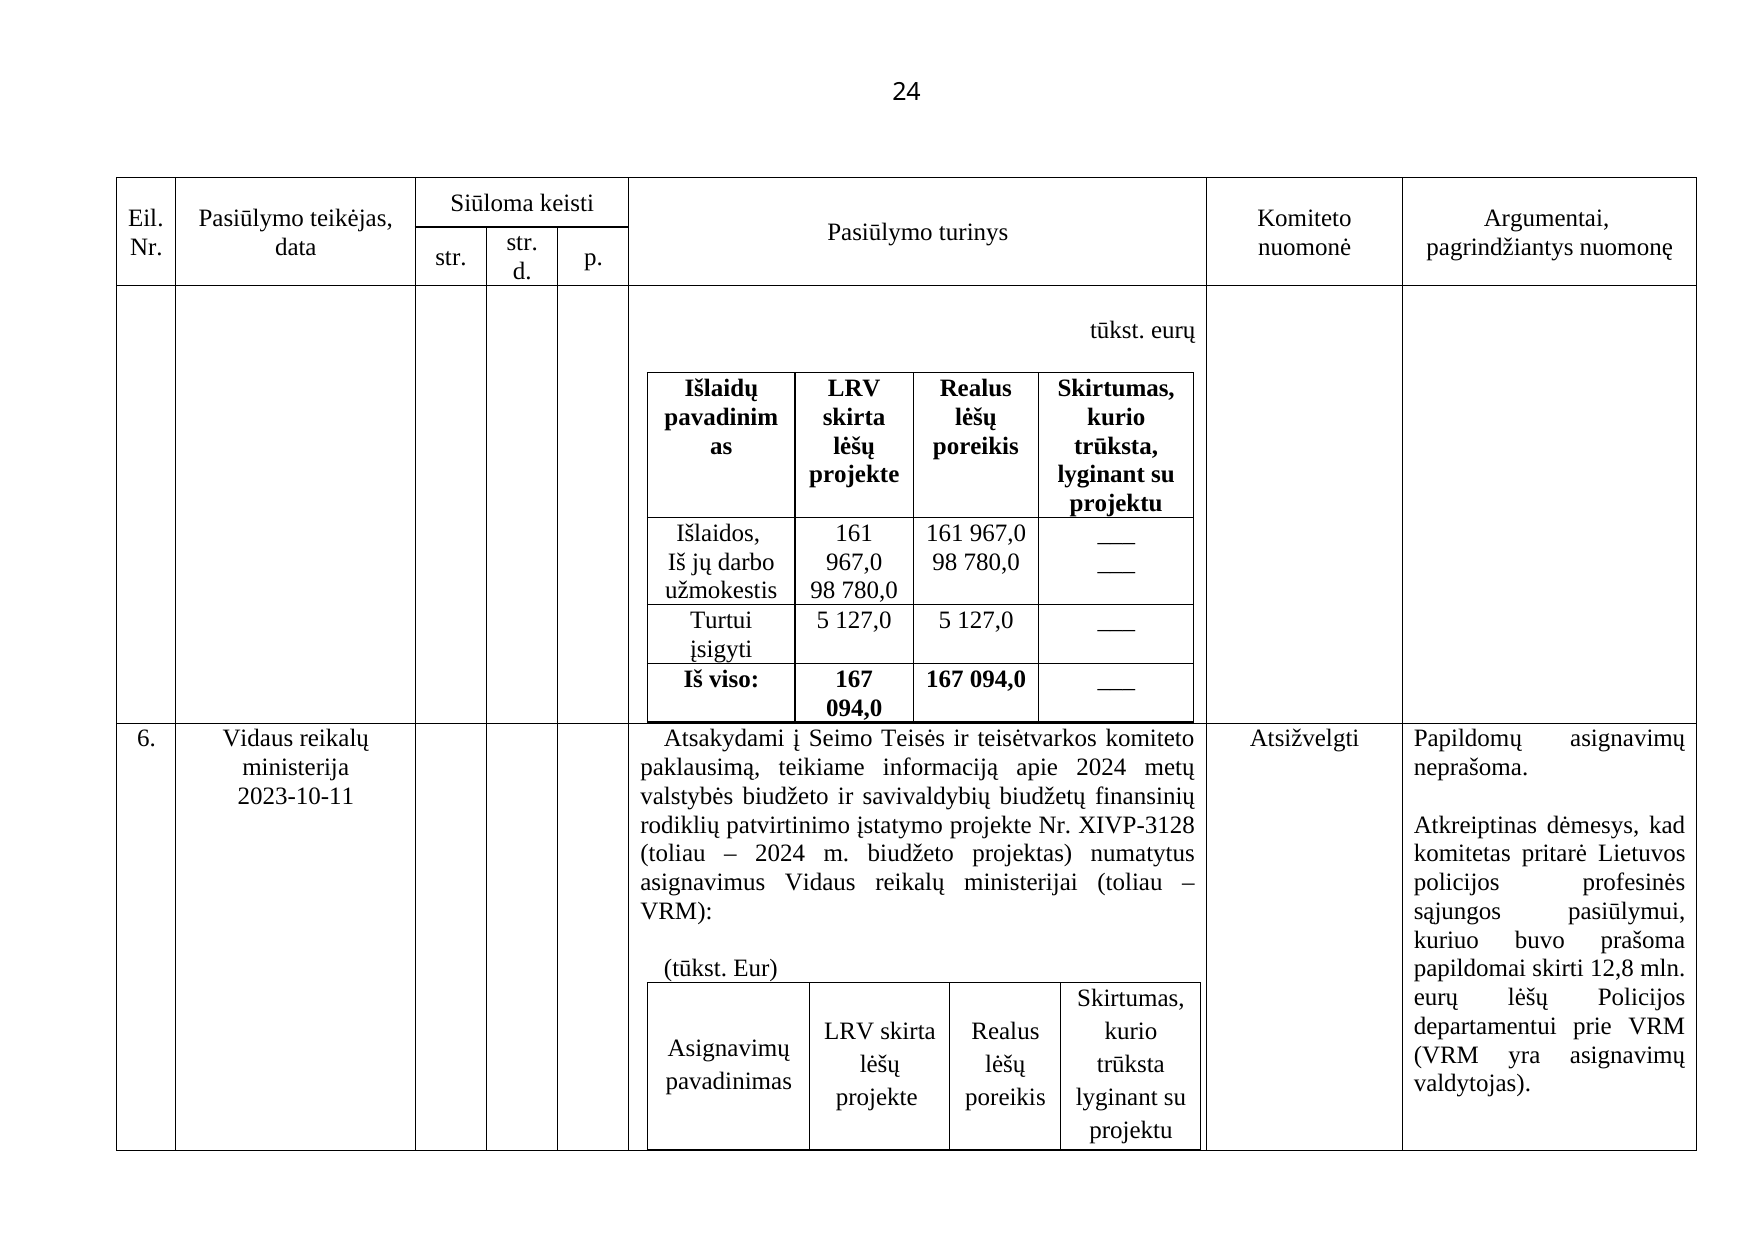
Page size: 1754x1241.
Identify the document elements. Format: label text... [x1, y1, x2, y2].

table_cell Papildomų asignavimų neprašoma. Atkreiptinas dėmesys, kad komitetas pritarė Lietuvos policijos profesinės sąjungos pasiūlymui, kuriuo buvo prašoma papildomai skirti 12,8 mln. eurų lėšų Policijos departamentui prie VRM (VRM yra asignavimų valdytojas). [1403, 724, 1696, 1149]
table_cell [487, 724, 557, 1149]
table_cell 5 127,0 [914, 605, 1038, 663]
table_cell tūkst. eurų [629, 286, 1206, 722]
table_header Asignavimų pavadinimas [648, 983, 809, 1148]
table_header Išlaidų pavadinimas [648, 373, 794, 517]
table_header Skirtumas, kurio trūksta lyginant su projektu [1061, 983, 1200, 1148]
table_cell Turtui įsigyti [648, 605, 794, 663]
table_cell 167 094,0 [914, 664, 1038, 721]
table_header Realus lėšų poreikis [950, 983, 1060, 1148]
table_cell [1207, 286, 1402, 722]
table_cell [416, 286, 486, 722]
table_cell Išlaidos, Iš jų darbo užmokestis [648, 518, 794, 604]
table_cell [117, 286, 175, 722]
table_cell [558, 286, 628, 722]
table_header Siūloma keisti [416, 178, 628, 226]
table_cell p. [558, 228, 628, 285]
table_header Skirtumas, kurio trūksta, lyginant su projektu [1039, 373, 1193, 517]
table_cell str. d. [487, 228, 557, 285]
table_cell 167 094,0 [796, 664, 913, 721]
table_cell [416, 724, 486, 1149]
table_cell 161 967,0 98 780,0 [914, 518, 1038, 604]
table_header Realus lėšų poreikis [914, 373, 1038, 517]
table_cell Iš viso: [648, 664, 794, 721]
table_cell [1403, 286, 1696, 722]
table_cell 5 127,0 [796, 605, 913, 663]
table_header LRV skirta lėšų projekte [796, 373, 913, 517]
table_header Eil. Nr. [117, 178, 175, 285]
table_cell Atsižvelgti [1207, 724, 1402, 1149]
table_header Komiteto nuomonė [1207, 178, 1402, 285]
table_header LRV skirta lėšų projekte [810, 983, 949, 1148]
table_header Pasiūlymo teikėjas, data [176, 178, 415, 285]
table_cell ___ [1039, 605, 1193, 663]
table_cell 161 967,0 98 780,0 [796, 518, 913, 604]
table_header Argumentai, pagrindžiantys nuomonę [1403, 178, 1696, 285]
table_cell [558, 724, 628, 1149]
table_cell ___ ___ [1039, 518, 1193, 604]
table_cell Atsakydami į Seimo Teisės ir teisėtvarkos komiteto paklausimą, teikiame informaciją apie 2024 metų valstybės biudžeto ir savivaldybių biudžetų finansinių rodiklių patvirtinimo įstatymo projekte Nr. XIVP-3128 (toliau – 2024 m. biudžeto projektas) numatytus asignavimus Vidaus reikalų ministerijai (toliau – VRM): (tūkst. Eur) [629, 724, 1206, 1149]
table_cell [487, 286, 557, 722]
table_cell str. [416, 228, 486, 285]
table_cell 6. [117, 724, 175, 1149]
table_cell Vidaus reikalų ministerija 2023-10-11 [176, 724, 415, 1149]
table_cell [176, 286, 415, 722]
table_header Pasiūlymo turinys [629, 178, 1206, 285]
table_cell ___ [1039, 664, 1193, 721]
